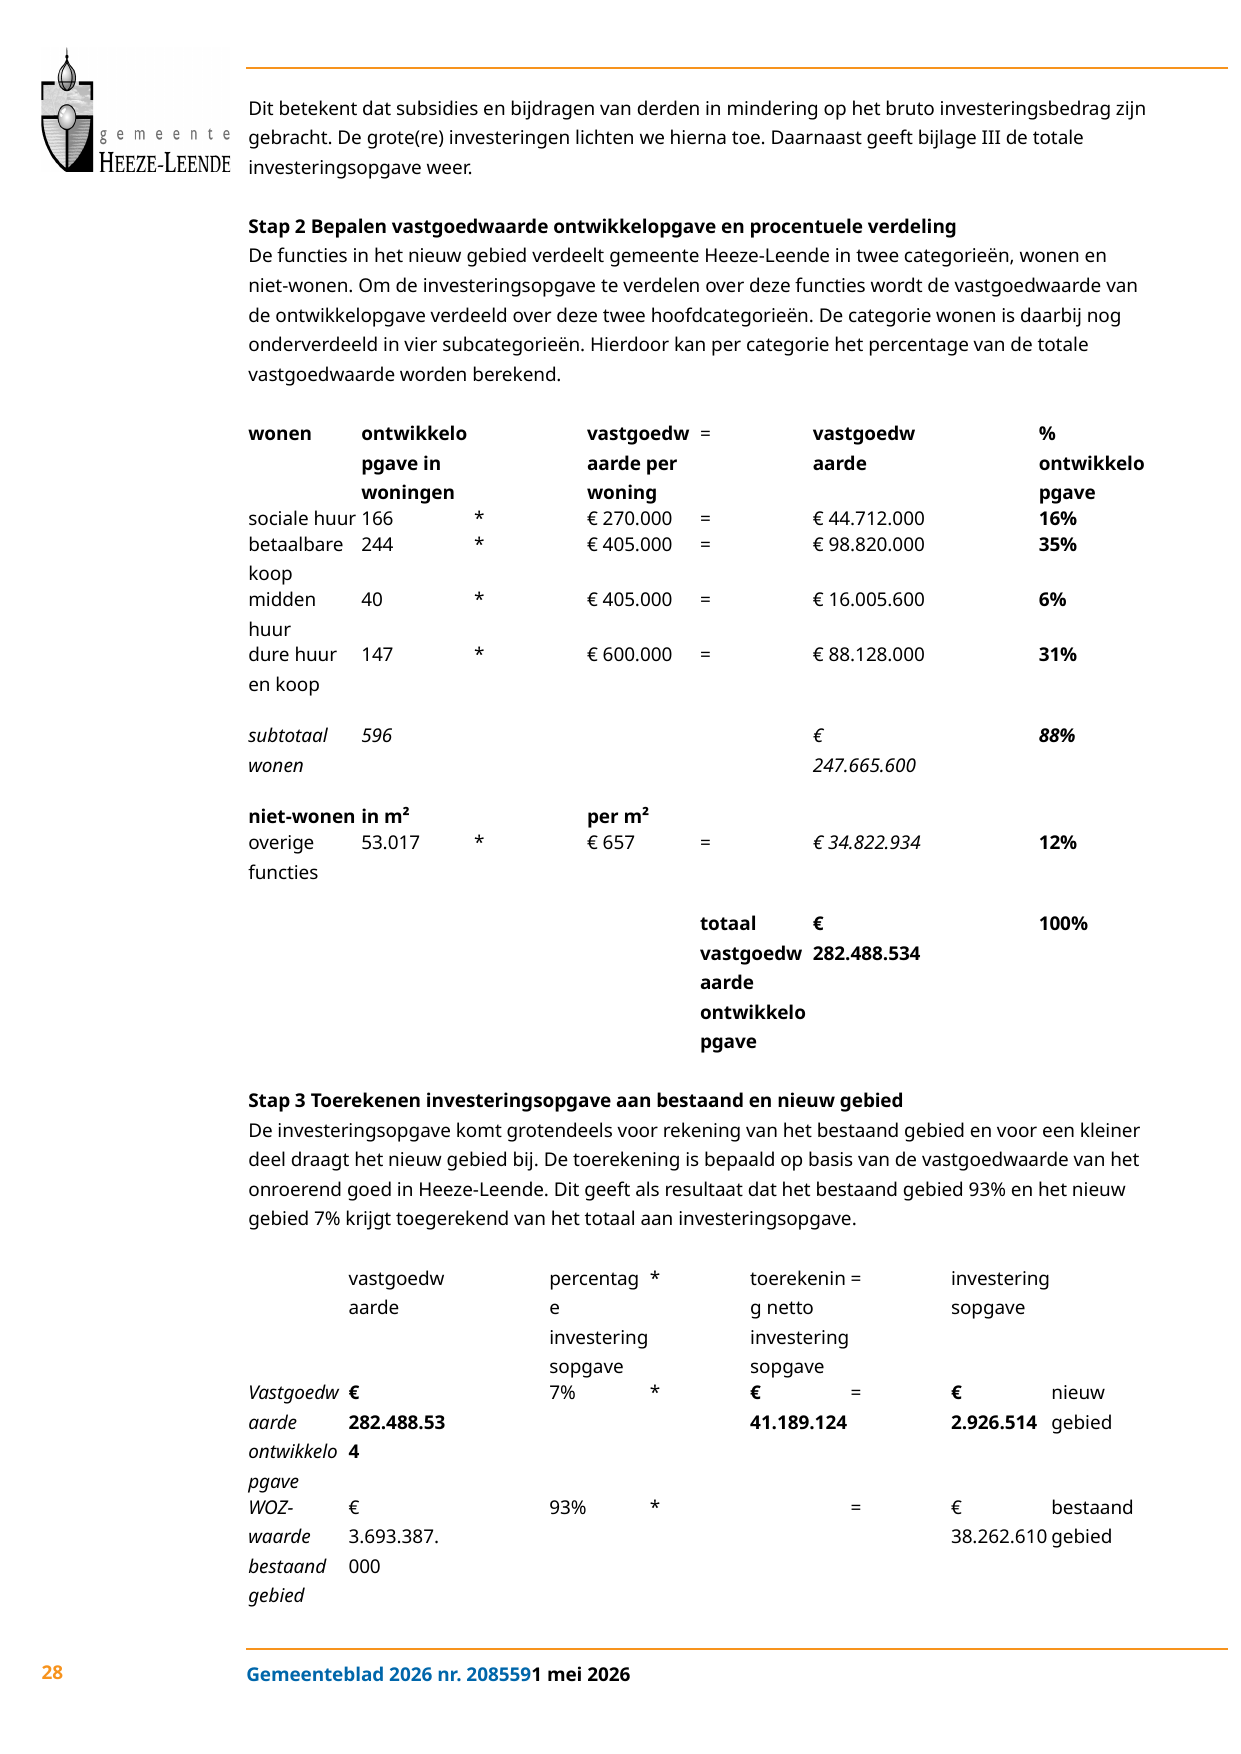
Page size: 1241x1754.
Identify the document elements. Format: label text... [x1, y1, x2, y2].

table_cell [361, 885, 474, 910]
table_cell [474, 910, 587, 1054]
table_cell [587, 778, 700, 804]
table_header [1051, 1265, 1152, 1379]
table_cell [813, 697, 926, 723]
table_cell totaal vastgoedwaarde ontwikkelopgave [700, 910, 813, 1054]
table_cell 53.017 [361, 829, 474, 885]
table_cell * [474, 829, 587, 885]
table_header ontwikkelopgave in woningen [361, 420, 474, 505]
table_cell [248, 778, 361, 804]
table_cell in m² [361, 804, 474, 829]
table_cell [700, 804, 813, 829]
table_cell 166 [361, 505, 474, 531]
table_cell 147 [361, 642, 474, 697]
table_cell = [700, 642, 813, 697]
table_cell € 282.488.534 [813, 910, 926, 1054]
table_cell * [650, 1379, 750, 1494]
table_cell [474, 778, 587, 804]
table_cell [1039, 697, 1152, 723]
table_header % ontwikkelopgave [1039, 420, 1152, 505]
table_cell [474, 697, 587, 723]
table_header vastgoedwaarde [813, 420, 926, 505]
table_cell WOZ-waarde bestaand gebied [248, 1494, 348, 1608]
table_cell € 41.189.124 [750, 1379, 850, 1608]
table_cell = [700, 531, 813, 586]
table_cell [926, 505, 1038, 531]
table_cell [587, 910, 700, 1054]
table_cell * [474, 505, 587, 531]
table_header toerekening netto investeringsopgave [750, 1265, 850, 1379]
table_header percentage investeringsopgave [549, 1265, 649, 1379]
table_cell 7% [549, 1379, 649, 1494]
picture [41, 47, 231, 172]
table_cell € 44.712.000 [813, 505, 926, 531]
table_cell € 98.820.000 [813, 531, 926, 586]
table_header vastgoedwaarde per woning [587, 420, 700, 505]
table_cell [248, 885, 361, 910]
table_cell * [474, 642, 587, 697]
table_cell * [474, 531, 587, 586]
table_header [449, 1265, 549, 1379]
table_cell [700, 697, 813, 723]
table_cell [926, 829, 1038, 885]
table_header = [850, 1265, 951, 1379]
table_cell dure huur en koop [248, 642, 361, 697]
table_cell [926, 804, 1038, 829]
table_cell [474, 723, 587, 778]
table_cell 93% [549, 1494, 649, 1608]
table_cell 6% [1039, 586, 1152, 642]
table_cell [1039, 778, 1152, 804]
table_cell 31% [1039, 642, 1152, 697]
table_cell [361, 778, 474, 804]
table_cell [700, 723, 813, 778]
table_cell 244 [361, 531, 474, 586]
text De investeringsopgave komt grotendeels voor rekening van het bestaand gebied en voor een kleiner deel draagt het nieuw gebied bij. De toerekening is bepaald op basis van de vastgoedwaarde van het onroerend goed in Heeze-Leende. Dit geeft als resultaat dat het bestaand gebied 93% en het nieuw gebied 7% krijgt toegerekend van het totaal aan investeringsopgave. [248, 1117, 1152, 1231]
table_cell € 247.665.600 [813, 723, 926, 778]
table_cell € 38.262.610 [951, 1494, 1051, 1608]
table_cell [361, 697, 474, 723]
table_cell [587, 697, 700, 723]
table_cell 88% [1039, 723, 1152, 778]
table_cell = [700, 586, 813, 642]
table_cell € 88.128.000 [813, 642, 926, 697]
table_cell € 405.000 [587, 586, 700, 642]
table_cell € 2.926.514 [951, 1379, 1051, 1494]
table_cell 16% [1039, 505, 1152, 531]
table_cell [926, 778, 1038, 804]
table_header [474, 420, 587, 505]
table_cell 100% [1039, 910, 1152, 1054]
table_cell € 600.000 [587, 642, 700, 697]
table_cell € 270.000 [587, 505, 700, 531]
table_header [926, 420, 1038, 505]
table_cell [449, 1379, 549, 1494]
table_cell sociale huur [248, 505, 361, 531]
table_header vastgoedwaarde [348, 1265, 449, 1379]
text Stap 2 Bepalen vastgoedwaarde ontwikkelopgave en procentuele verdeling [248, 213, 1152, 239]
table_cell [1039, 885, 1152, 910]
table_cell [587, 723, 700, 778]
text Stap 3 Toerekenen investeringsopgave aan bestaand en nieuw gebied [248, 1087, 1152, 1113]
table_cell overige functies [248, 829, 361, 885]
table_cell * [650, 1494, 750, 1608]
table_cell [926, 531, 1038, 586]
table_cell [813, 778, 926, 804]
table_header wonen [248, 420, 361, 505]
table_cell = [850, 1494, 951, 1608]
table_cell [1039, 804, 1152, 829]
table_header = [700, 420, 813, 505]
table_cell € 657 [587, 829, 700, 885]
text Dit betekent dat subsidies en bijdragen van derden in mindering op het bruto investeringsbedrag zijn gebracht. De grote(re) investeringen lichten we hierna toe. Daarnaast geeft bijlage III de totale investeringsopgave weer. [248, 95, 1152, 180]
table_cell € 282.488.534 [348, 1379, 449, 1494]
table_cell [926, 697, 1038, 723]
table_cell = [700, 829, 813, 885]
table_cell [926, 910, 1038, 1054]
table_cell 40 [361, 586, 474, 642]
table_cell niet-wonen [248, 804, 361, 829]
table_cell € 34.822.934 [813, 829, 926, 885]
text De functies in het nieuw gebied verdeelt gemeente Heeze-Leende in twee categorieën, wonen en niet-wonen. Om de investeringsopgave te verdelen over deze functies wordt de vastgoedwaarde van de ontwikkelopgave verdeeld over deze twee hoofdcategorieën. De categorie wonen is daarbij nog onderverdeeld in vier subcategorieën. Hierdoor kan per categorie het percentage van de totale vastgoedwaarde worden berekend. [248, 243, 1152, 387]
table_cell 596 [361, 723, 474, 778]
table_header * [650, 1265, 750, 1379]
table_cell bestaand gebied [1051, 1494, 1152, 1608]
table_cell [474, 885, 587, 910]
table_cell [926, 885, 1038, 910]
table_cell per m² [587, 804, 700, 829]
table_cell [449, 1494, 549, 1608]
table_header [248, 1265, 348, 1379]
table_cell [813, 804, 926, 829]
table_cell [926, 723, 1038, 778]
table_cell [700, 885, 813, 910]
table_cell [248, 697, 361, 723]
table_cell [926, 586, 1038, 642]
table_cell betaalbare koop [248, 531, 361, 586]
table_cell € 16.005.600 [813, 586, 926, 642]
table_header investeringsopgave [951, 1265, 1051, 1379]
table_cell [587, 885, 700, 910]
table_cell subtotaal wonen [248, 723, 361, 778]
table_cell [700, 778, 813, 804]
table_cell [813, 885, 926, 910]
table_cell nieuw gebied [1051, 1379, 1152, 1494]
table_cell = [850, 1379, 951, 1494]
table_cell € 3.693.387.000 [348, 1494, 449, 1608]
table_cell [248, 910, 361, 1054]
table_cell [361, 910, 474, 1054]
table_cell Vastgoedwaarde ontwikkelopgave [248, 1379, 348, 1494]
table_cell € 405.000 [587, 531, 700, 586]
table_cell = [700, 505, 813, 531]
table_cell midden huur [248, 586, 361, 642]
table_cell [926, 642, 1038, 697]
table_cell * [474, 586, 587, 642]
table_cell 35% [1039, 531, 1152, 586]
table_cell 12% [1039, 829, 1152, 885]
table_cell [474, 804, 587, 829]
